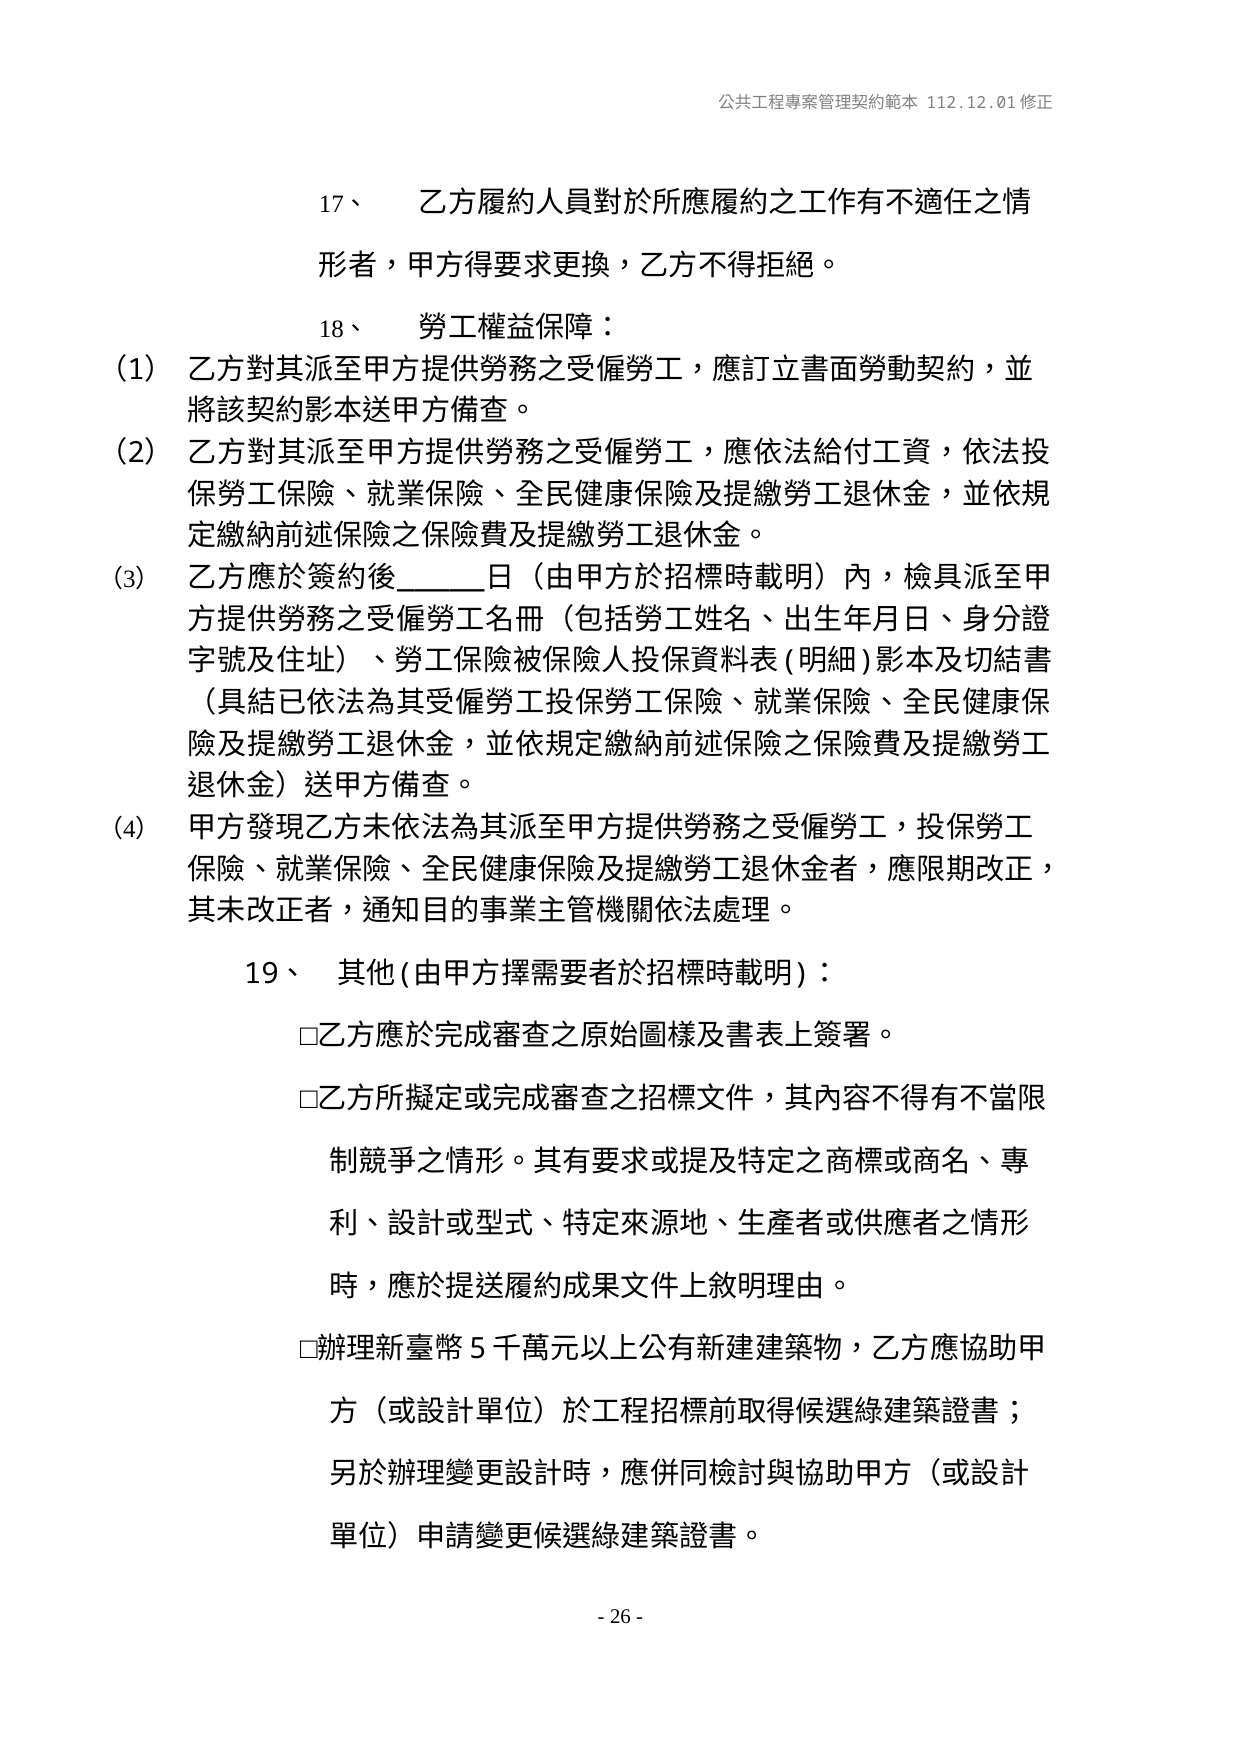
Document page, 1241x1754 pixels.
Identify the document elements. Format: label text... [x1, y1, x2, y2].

text □乙方所擬定或完成審查之招標文件，其內容不得有不當限制競爭之情形。其有要求或提及特定之商標或商名、專利、設計或型式、特定來源地、生產者或供應者之情形時，應於提送履約成果文件上敘明理由。 [300, 1054, 1053, 1304]
text □乙方應於完成審查之原始圖樣及書表上簽署。 [300, 992, 1053, 1054]
list 其他(由甲方擇需要者於招標時載明)： [244, 929, 1053, 992]
list 甲方發現乙方未依法為其派至甲方提供勞務之受僱勞工，投保勞工保險、就業保險、全民健康保險及提繳勞工退休金者，應限期改正，其未改正者，通知目的事業主管機關依法處理。 [98, 804, 1053, 929]
list 乙方對其派至甲方提供勞務之受僱勞工，應訂立書面勞動契約，並將該契約影本送甲方備查。 [98, 346, 1053, 429]
list 乙方對其派至甲方提供勞務之受僱勞工，應依法給付工資，依法投保勞工保險、就業保險、全民健康保險及提繳勞工退休金，並依規定繳納前述保險之保險費及提繳勞工退休金。 [98, 429, 1053, 554]
list 乙方履約人員對於所應履約之工作有不適任之情形者，甲方得要求更換，乙方不得拒絕。 [319, 158, 1053, 283]
text □辦理新臺幣5千萬元以上公有新建建築物，乙方應協助甲方（或設計單位）於工程招標前取得候選綠建築證書；另於辦理變更設計時，應併同檢討與協助甲方（或設計單位）申請變更候選綠建築證書。 [300, 1304, 1053, 1554]
list 乙方應於簽約後_____日（由甲方於招標時載明）內，檢具派至甲方提供勞務之受僱勞工名冊（包括勞工姓名、出生年月日、身分證字號及住址）、勞工保險被保險人投保資料表(明細)影本及切結書（具結已依法為其受僱勞工投保勞工保險、就業保險、全民健康保險及提繳勞工退休金，並依規定繳納前述保險之保險費及提繳勞工退休金）送甲方備查。 [98, 554, 1053, 804]
list 勞工權益保障： [319, 283, 1053, 346]
